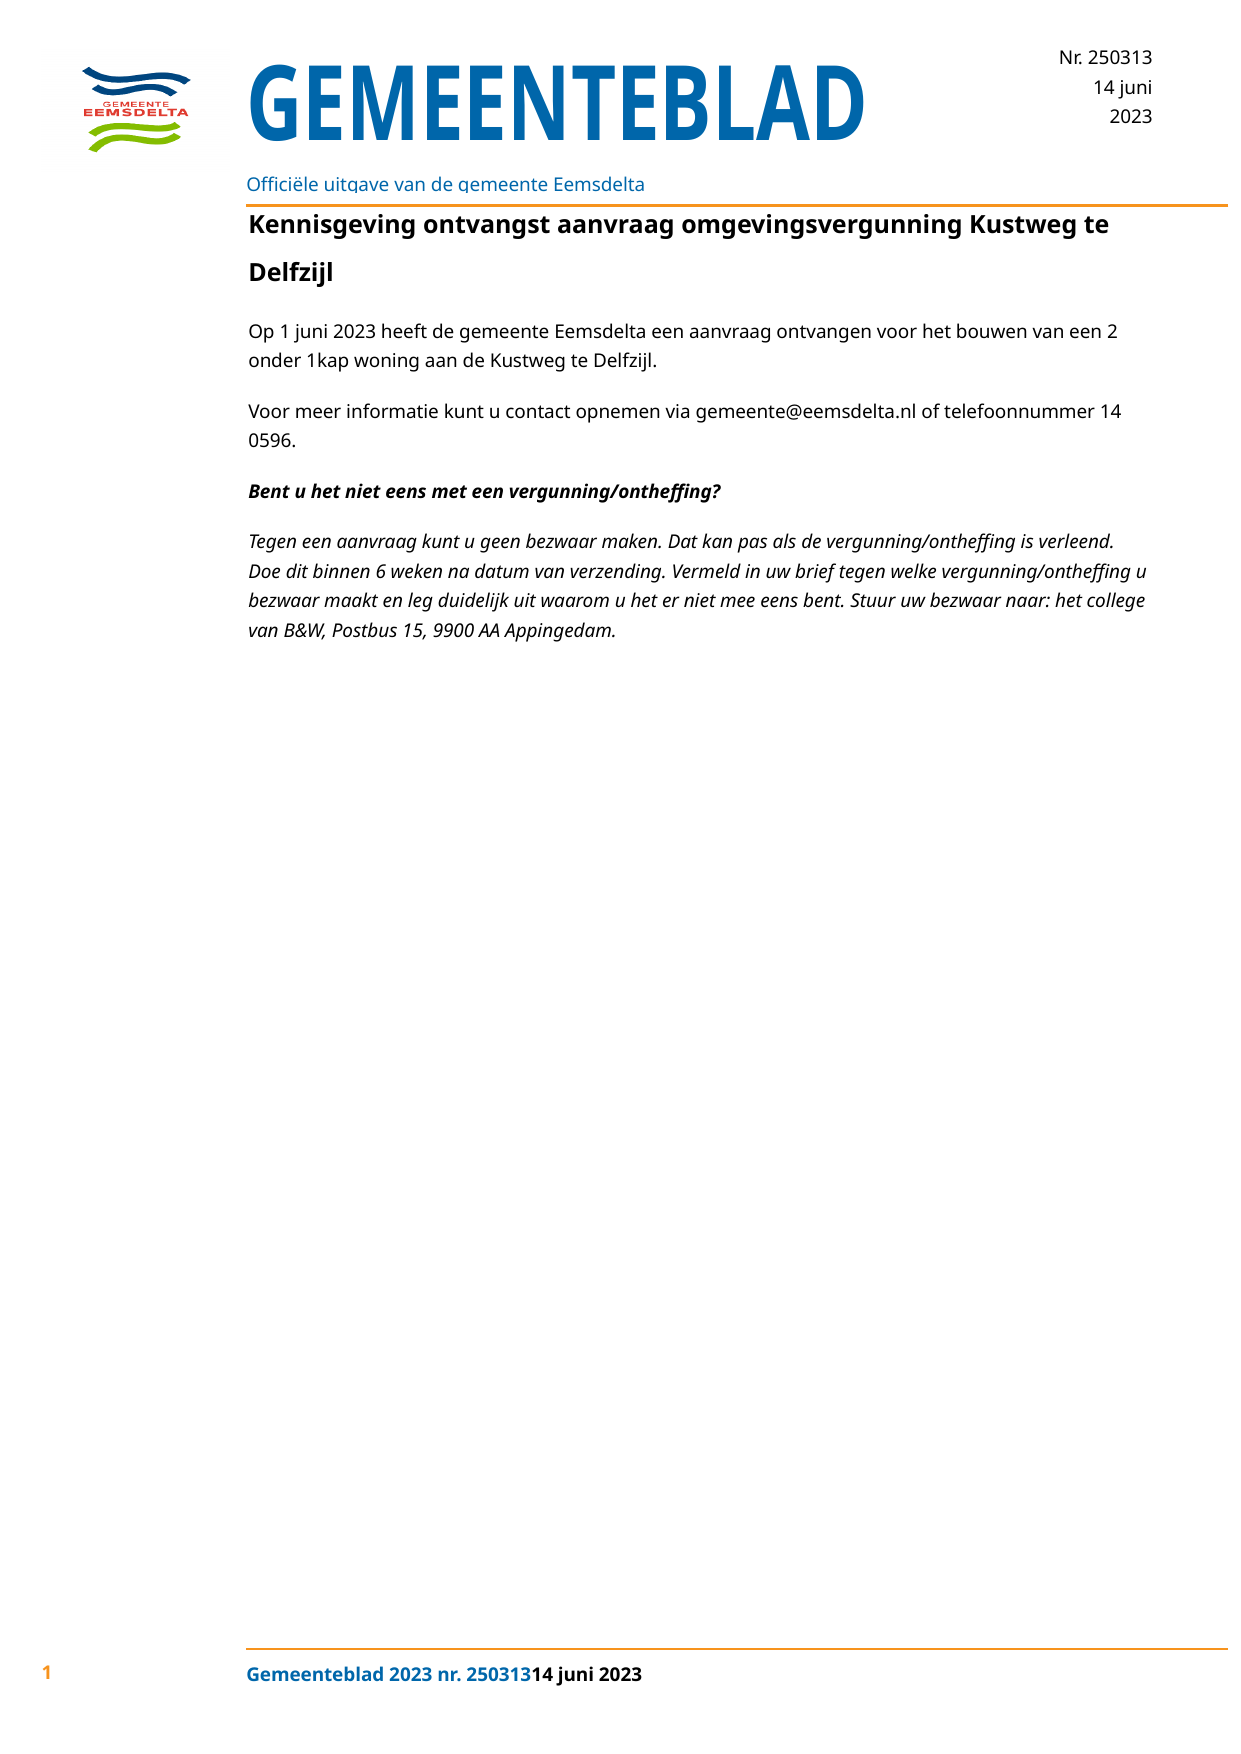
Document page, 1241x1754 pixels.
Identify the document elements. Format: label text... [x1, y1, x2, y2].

text Tegen een aanvraag kunt u geen bezwaar maken. Dat kan pas als de vergunning/ontheffing is verleend. Doe dit binnen 6 weken na datum van verzending. Vermeld in uw brief tegen welke vergunning/ontheffing u bezwaar maakt en leg duidelijk uit waarom u het er niet mee eens bent. Stuur uw bezwaar naar: het college van B&W, Postbus 15, 9900 AA Appingedam. [248, 528, 1152, 643]
text Bent u het niet eens met een vergunning/ontheffing? [248, 478, 1152, 504]
text Voor meer informatie kunt u contact opnemen via gemeente@eemsdelta.nl of telefoonnummer 14 0596. [248, 398, 1152, 453]
picture [41, 47, 231, 172]
text Op 1 juni 2023 heeft de gemeente Eemsdelta een aanvraag ontvangen voor het bouwen van een 2 onder 1kap woning aan de Kustweg te Delfzijl. [248, 318, 1152, 373]
text Kennisgeving ontvangst aanvraag omgevingsvergunning Kustweg te Delfzijl [248, 207, 1152, 288]
